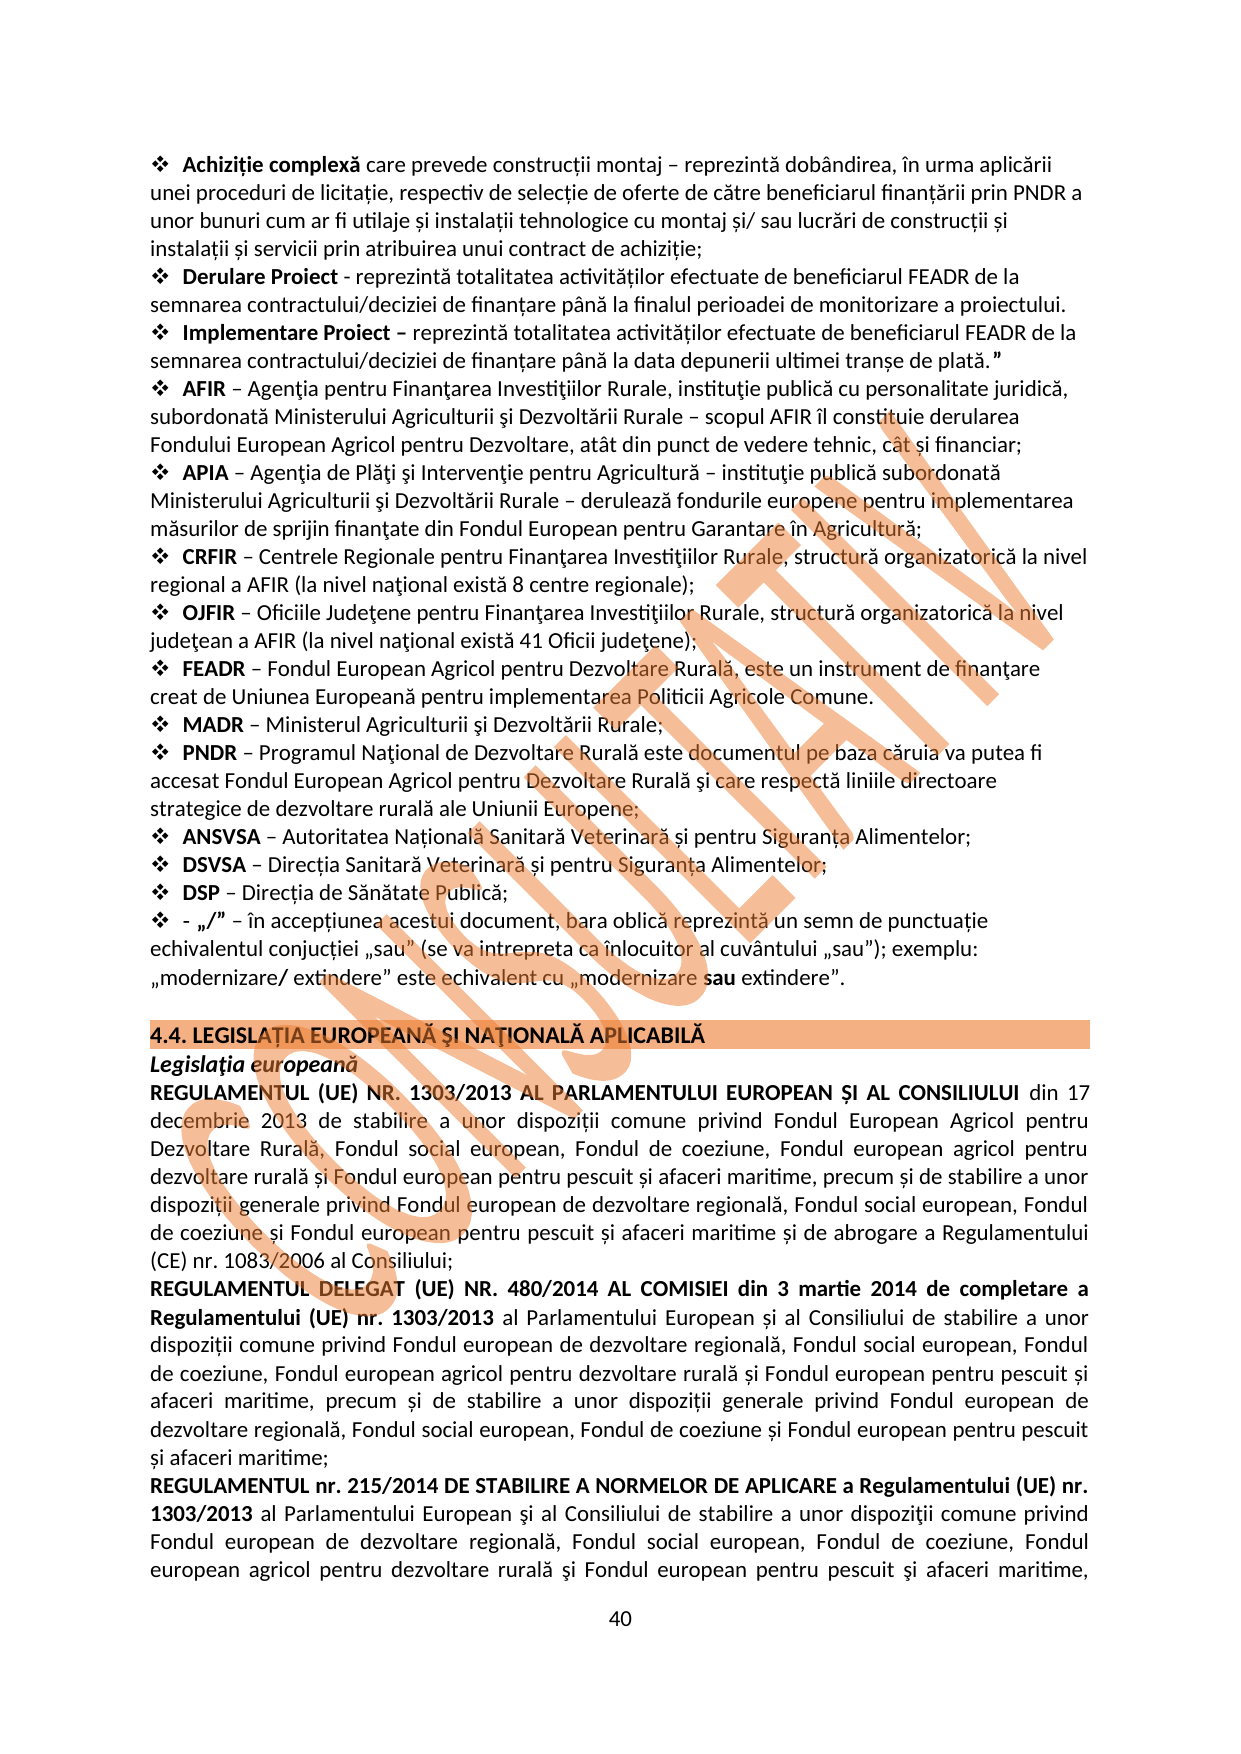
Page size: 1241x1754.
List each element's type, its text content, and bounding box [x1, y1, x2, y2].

text ANSVSA – Autoritatea Națională Sanitară Veterinară și pentru Siguranța Alimentelor; [594, 822, 656, 851]
table_cell 55 [319, 973, 364, 991]
text ANSVSA – Autoritatea Națională Sanitară Veterinară și pentru Siguranța Alimentelor; [783, 822, 1090, 851]
table_cell 55 [471, 1020, 522, 1049]
text DSVSA – Direcția Sanitară Veterinară și pentru Siguranța Alimentelor; [623, 851, 683, 878]
text REGULAMENTUL DELEGAT (UE) NR. 480/2014 AL COMISIEI din 3 martie 2014 de completare a Regulamentului (UE) nr. 1303/2013 al Parlamentului European și al Consiliului de stabilire a unor dispoziții comune privind Fondul european de dezvoltare regională, Fondul social european, Fondul de coeziune, Fondul european agricol pentru dezvoltare rurală și Fondul european pentru pescuit și afaceri maritime, precum și de stabilire a unor dispoziții generale privind Fondul european de dezvoltare regională, Fondul social european, Fondul de coeziune și Fondul european pentru pescuit și afaceri maritime; [150, 1274, 1090, 1471]
text PNDR – Programul Naţional de Dezvoltare Rurală este documentul pe baza căruia va putea fi accesat Fondul European Agricol pentru Dezvoltare Rurală şi care respectă liniile directoare strategice de dezvoltare rurală ale Uniunii Europene; [570, 738, 757, 822]
text FEADR – Fondul European Agricol pentru Dezvoltare Rurală, este un instrument de finanţare creat de Uniunea Europeană pentru implementarea Politicii Agricole Comune. [757, 654, 890, 710]
text DSVSA – Direcția Sanitară Veterinară și pentru Siguranța Alimentelor; [812, 851, 1090, 878]
text OJFIR – Oficiile Judeţene pentru Finanţarea Investiţiilor Rurale, structură organizatorică la nivel judeţean a AFIR (la nivel naţional există 41 Oficii judeţene); [904, 598, 1090, 654]
table_cell 55 [599, 1020, 631, 1049]
text FEADR – Fondul European Agricol pentru Dezvoltare Rurală, este un instrument de finanţare creat de Uniunea Europeană pentru implementarea Politicii Agricole Comune. [150, 654, 645, 710]
text DSVSA – Direcția Sanitară Veterinară și pentru Siguranța Alimentelor; [683, 851, 813, 878]
text REGULAMENTUL nr. 215/2014 DE STABILIRE A NORMELOR DE APLICARE a Regulamentului (UE) nr. 1303/2013 al Parlamentului European şi al Consiliului de stabilire a unor dispoziţii comune privind Fondul european de dezvoltare regională, Fondul social european, Fondul de coeziune, Fondul european agricol pentru dezvoltare rurală şi Fondul european pentru pescuit şi afaceri maritime, precum şi de stabilire a unor dispoziţii generale privind Fondul european de dezvoltare regională, Fondul social european, Fondul de coeziune şi Fondul european pentru pescuit şi afaceri maritime, în ceea ce priveşte metodologiile privind sprijinul pentru obiectivele legate de schimbările climatice, stabilirea obiectivelor de etapă şi a ţintelor în cadrul de performanţă şi nomenclatura categoriilor de intervenţie pentru fondurile structurale şi de investiţii europene; [150, 1471, 1090, 1583]
text AFIR – Agenţia pentru Finanţarea Investiţiilor Rurale, instituţie publică cu personalitate juridică, subordonată Ministerului Agriculturii şi Dezvoltării Rurale – scopul AFIR îl constituie derularea Fondului European Agricol pentru Dezvoltare, atât din punct de vedere tehnic, cât și financiar; [150, 374, 1090, 458]
text APIA – Agenţia de Plăţi şi Intervenţie pentru Agricultură – instituţie publică subordonată Ministerului Agriculturii şi Dezvoltării Rurale – derulează fondurile europene pentru implementarea măsurilor de sprijin finanţate din Fondul European pentru Garantare în Agricultură; [925, 458, 1090, 542]
text REGULAMENTUL (UE) NR. 1303/2013 AL PARLAMENTULUI EUROPEAN ȘI AL CONSILIULUI din 17 decembrie 2013 de stabilire a unor dispoziții comune privind Fondul European Agricol pentru Dezvoltare Rurală, Fondul social european, Fondul de coeziune, Fondul european agricol pentru dezvoltare rurală și Fondul european pentru pescuit și afaceri maritime, precum și de stabilire a unor dispoziții generale privind Fondul european de dezvoltare regională, Fondul social european, Fondul de coeziune și Fondul european pentru pescuit și afaceri maritime și de abrogare a Regulamentului (CE) nr. 1083/2006 al Consiliului; [281, 1078, 445, 1217]
text PNDR – Programul Naţional de Dezvoltare Rurală este documentul pe baza căruia va putea fi accesat Fondul European Agricol pentru Dezvoltare Rurală şi care respectă liniile directoare strategice de dezvoltare rurală ale Uniunii Europene; [150, 738, 627, 822]
text 4.4. LEGISLAȚIA EUROPEANĂ ŞI NAŢIONALĂ APLICABILĂ [150, 1020, 385, 1049]
text FEADR – Fondul European Agricol pentru Dezvoltare Rurală, este un instrument de finanţare creat de Uniunea Europeană pentru implementarea Politicii Agricole Comune. [861, 654, 1090, 710]
text 4.4. LEGISLAȚIA EUROPEANĂ ŞI NAŢIONALĂ APLICABILĂ [620, 1020, 1090, 1049]
text REGULAMENTUL (UE) NR. 1303/2013 AL PARLAMENTULUI EUROPEAN ȘI AL CONSILIULUI din 17 decembrie 2013 de stabilire a unor dispoziții comune privind Fondul European Agricol pentru Dezvoltare Rurală, Fondul social european, Fondul de coeziune, Fondul european agricol pentru dezvoltare rurală și Fondul european pentru pescuit și afaceri maritime, precum și de stabilire a unor dispoziții generale privind Fondul european de dezvoltare regională, Fondul social european, Fondul de coeziune și Fondul european pentru pescuit și afaceri maritime și de abrogare a Regulamentului (CE) nr. 1083/2006 al Consiliului; [150, 1078, 1090, 1274]
text FEADR – Fondul European Agricol pentru Dezvoltare Rurală, este un instrument de finanţare creat de Uniunea Europeană pentru implementarea Politicii Agricole Comune. [655, 654, 742, 710]
text - „/” – în accepțiunea acestui document, bara oblică reprezintă un semn de punctuație echivalentul conjucției „sau” (se va intrepreta ca înlocuitor al cuvântului „sau”); exemplu: „modernizare/ extindere” este echivalent cu „modernizare sau extindere”. [677, 907, 1090, 991]
text Legislaţia europeană [280, 1052, 357, 1078]
table_cell 55 [254, 1024, 349, 1049]
text DSP – Direcția de Sănătate Publică; [538, 878, 651, 907]
text OJFIR – Oficiile Judeţene pentru Finanţarea Investiţiilor Rurale, structură organizatorică la nivel judeţean a AFIR (la nivel naţional există 41 Oficii judeţene); [150, 598, 834, 654]
text Derulare Proiect - reprezintă totalitatea activităților efectuate de beneficiarul FEADR de la semnarea contractului/deciziei de finanțare până la finalul perioadei de monitorizare a proiectului. [150, 262, 1090, 318]
text ANSVSA – Autoritatea Națională Sanitară Veterinară și pentru Siguranța Alimentelor; [654, 822, 786, 851]
text CRFIR – Centrele Regionale pentru Finanţarea Investiţiilor Rurale, structură organizatorică la nivel regional a AFIR (la nivel naţional există 8 centre regionale); [150, 542, 757, 598]
text PNDR – Programul Naţional de Dezvoltare Rurală este documentul pe baza căruia va putea fi accesat Fondul European Agricol pentru Dezvoltare Rurală şi care respectă liniile directoare strategice de dezvoltare rurală ale Uniunii Europene; [812, 738, 1090, 822]
text DSVSA – Direcția Sanitară Veterinară și pentru Siguranța Alimentelor; [511, 851, 623, 878]
text - „/” – în accepțiunea acestui document, bara oblică reprezintă un semn de punctuație echivalentul conjucției „sau” (se va intrepreta ca înlocuitor al cuvântului „sau”); exemplu: „modernizare/ extindere” este echivalent cu „modernizare sau extindere”. [150, 907, 572, 991]
text Implementare Proiect – reprezintă totalitatea activităților efectuate de beneficiarul FEADR de la semnarea contractului/deciziei de finanțare până la data depunerii ultimei tranșe de plată.” [150, 318, 1090, 374]
text CRFIR – Centrele Regionale pentru Finanţarea Investiţiilor Rurale, structură organizatorică la nivel regional a AFIR (la nivel naţional există 8 centre regionale); [922, 542, 1004, 598]
text DSP – Direcția de Sănătate Publică; [777, 878, 1090, 907]
text Legislaţia europeană [150, 1049, 256, 1078]
text REGULAMENTUL nr. 215/2014 DE STABILIRE A NORMELOR DE APLICARE a Regulamentului (UE) nr. 1303/2013 al Parlamentului European şi al Consiliului de stabilire a unor dispoziţii comune privind Fondul european de dezvoltare regională, Fondul social european, Fondul de coeziune, Fondul european agricol pentru dezvoltare rurală şi Fondul european pentru pescuit şi afaceri maritime, precum şi de stabilire a unor dispoziţii generale privind Fondul european de dezvoltare regională, Fondul social european, Fondul de coeziune şi Fondul european pentru pescuit şi afaceri maritime, în ceea ce priveşte metodologiile privind sprijinul pentru obiectivele legate de schimbările climatice, stabilirea obiectivelor de etapă şi a ţintelor în cadrul de performanţă şi nomenclatura categoriilor de intervenţie pentru fondurile structurale şi de investiţii europene; [256, 1078, 472, 1244]
text 4.4. LEGISLAȚIA EUROPEANĂ ŞI NAŢIONALĂ APLICABILĂ [494, 1020, 605, 1049]
text PNDR – Programul Naţional de Dezvoltare Rurală este documentul pe baza căruia va putea fi accesat Fondul European Agricol pentru Dezvoltare Rurală şi care respectă liniile directoare strategice de dezvoltare rurală ale Uniunii Europene; [699, 738, 822, 822]
text Legislaţia europeană [478, 1049, 522, 1072]
text Legislaţia europeană [523, 1049, 602, 1078]
text [835, 710, 918, 738]
text OJFIR – Oficiile Judeţene pentru Finanţarea Investiţiilor Rurale, structură organizatorică la nivel judeţean a AFIR (la nivel naţional există 41 Oficii judeţene); [805, 598, 934, 654]
text 4.4. LEGISLAȚIA EUROPEANĂ ŞI NAŢIONALĂ APLICABILĂ [422, 1020, 477, 1042]
text MADR – Ministerul Agriculturii şi Dezvoltării Rurale; [150, 710, 672, 738]
text REGULAMENTUL nr. 215/2014 DE STABILIRE A NORMELOR DE APLICARE a Regulamentului (UE) nr. 1303/2013 al Parlamentului European şi al Consiliului de stabilire a unor dispoziţii comune privind Fondul european de dezvoltare regională, Fondul social european, Fondul de coeziune, Fondul european agricol pentru dezvoltare rurală şi Fondul european pentru pescuit şi afaceri maritime, precum şi de stabilire a unor dispoziţii generale privind Fondul european de dezvoltare regională, Fondul social european, Fondul de coeziune şi Fondul european pentru pescuit şi afaceri maritime, în ceea ce priveşte metodologiile privind sprijinul pentru obiectivele legate de schimbările climatice, stabilirea obiectivelor de etapă şi a ţintelor în cadrul de performanţă şi nomenclatura categoriilor de intervenţie pentru fondurile structurale şi de investiţii europene; [181, 1098, 398, 1317]
text DSP – Direcția de Sănătate Publică; [446, 878, 540, 907]
text DSP – Direcția de Sănătate Publică; [710, 878, 768, 907]
text [917, 710, 1090, 738]
text FEADR – Fondul European Agricol pentru Dezvoltare Rurală, este un instrument de finanţare creat de Uniunea Europeană pentru implementarea Politicii Agricole Comune. [723, 654, 804, 710]
table_cell 55 [379, 914, 464, 991]
text ANSVSA – Autoritatea Națională Sanitară Veterinară și pentru Siguranța Alimentelor; [482, 822, 596, 851]
table_cell 55 [541, 907, 709, 991]
text DSVSA – Direcția Sanitară Veterinară și pentru Siguranța Alimentelor; [150, 851, 511, 878]
table_cell 55 [713, 907, 787, 944]
table_cell 55 [357, 1020, 476, 1049]
text - „/” – în accepțiunea acestui document, bara oblică reprezintă un semn de punctuație echivalentul conjucției „sau” (se va intrepreta ca înlocuitor al cuvântului „sau”); exemplu: „modernizare/ extindere” este echivalent cu „modernizare sau extindere”. [447, 907, 633, 991]
text APIA – Agenţia de Plăţi şi Intervenţie pentru Agricultură – instituţie publică subordonată Ministerului Agriculturii şi Dezvoltării Rurale – derulează fondurile europene pentru implementarea măsurilor de sprijin finanţate din Fondul European pentru Garantare în Agricultură; [150, 458, 963, 542]
text Achiziție complexă care prevede construcții montaj – reprezintă dobândirea, în urma aplicării unei proceduri de licitație, respectiv de selecție de oferte de către beneficiarul finanțării prin PNDR a unor bunuri cum ar fi utilaje și instalații tehnologice cu montaj și/ sau lucrări de construcții și instalații și servicii prin atribuirea unui contract de achiziție; [150, 150, 1090, 262]
table_cell 55 [425, 907, 598, 991]
text CRFIR – Centrele Regionale pentru Finanţarea Investiţiilor Rurale, structură organizatorică la nivel regional a AFIR (la nivel naţional există 8 centre regionale); [848, 542, 968, 598]
text [764, 710, 823, 738]
text Legislaţia europeană [619, 1049, 1090, 1078]
text ANSVSA – Autoritatea Națională Sanitară Veterinară și pentru Siguranța Alimentelor; [150, 822, 484, 851]
text Legislaţia europeană [409, 1049, 492, 1078]
text [671, 710, 762, 738]
text CRFIR – Centrele Regionale pentru Finanţarea Investiţiilor Rurale, structură organizatorică la nivel regional a AFIR (la nivel naţional există 8 centre regionale); [777, 542, 878, 598]
text CRFIR – Centrele Regionale pentru Finanţarea Investiţiilor Rurale, structură organizatorică la nivel regional a AFIR (la nivel naţional există 8 centre regionale); [985, 542, 1090, 598]
text - „/” – în accepțiunea acestui document, bara oblică reprezintă un semn de punctuație echivalentul conjucției „sau” (se va intrepreta ca înlocuitor al cuvântului „sau”); exemplu: „modernizare/ extindere” este echivalent cu „modernizare sau extindere”. [567, 907, 681, 979]
text DSP – Direcția de Sănătate Publică; [150, 878, 424, 907]
text Legislaţia europeană [350, 1049, 414, 1078]
text DSP – Direcția de Sănătate Publică; [650, 878, 712, 907]
